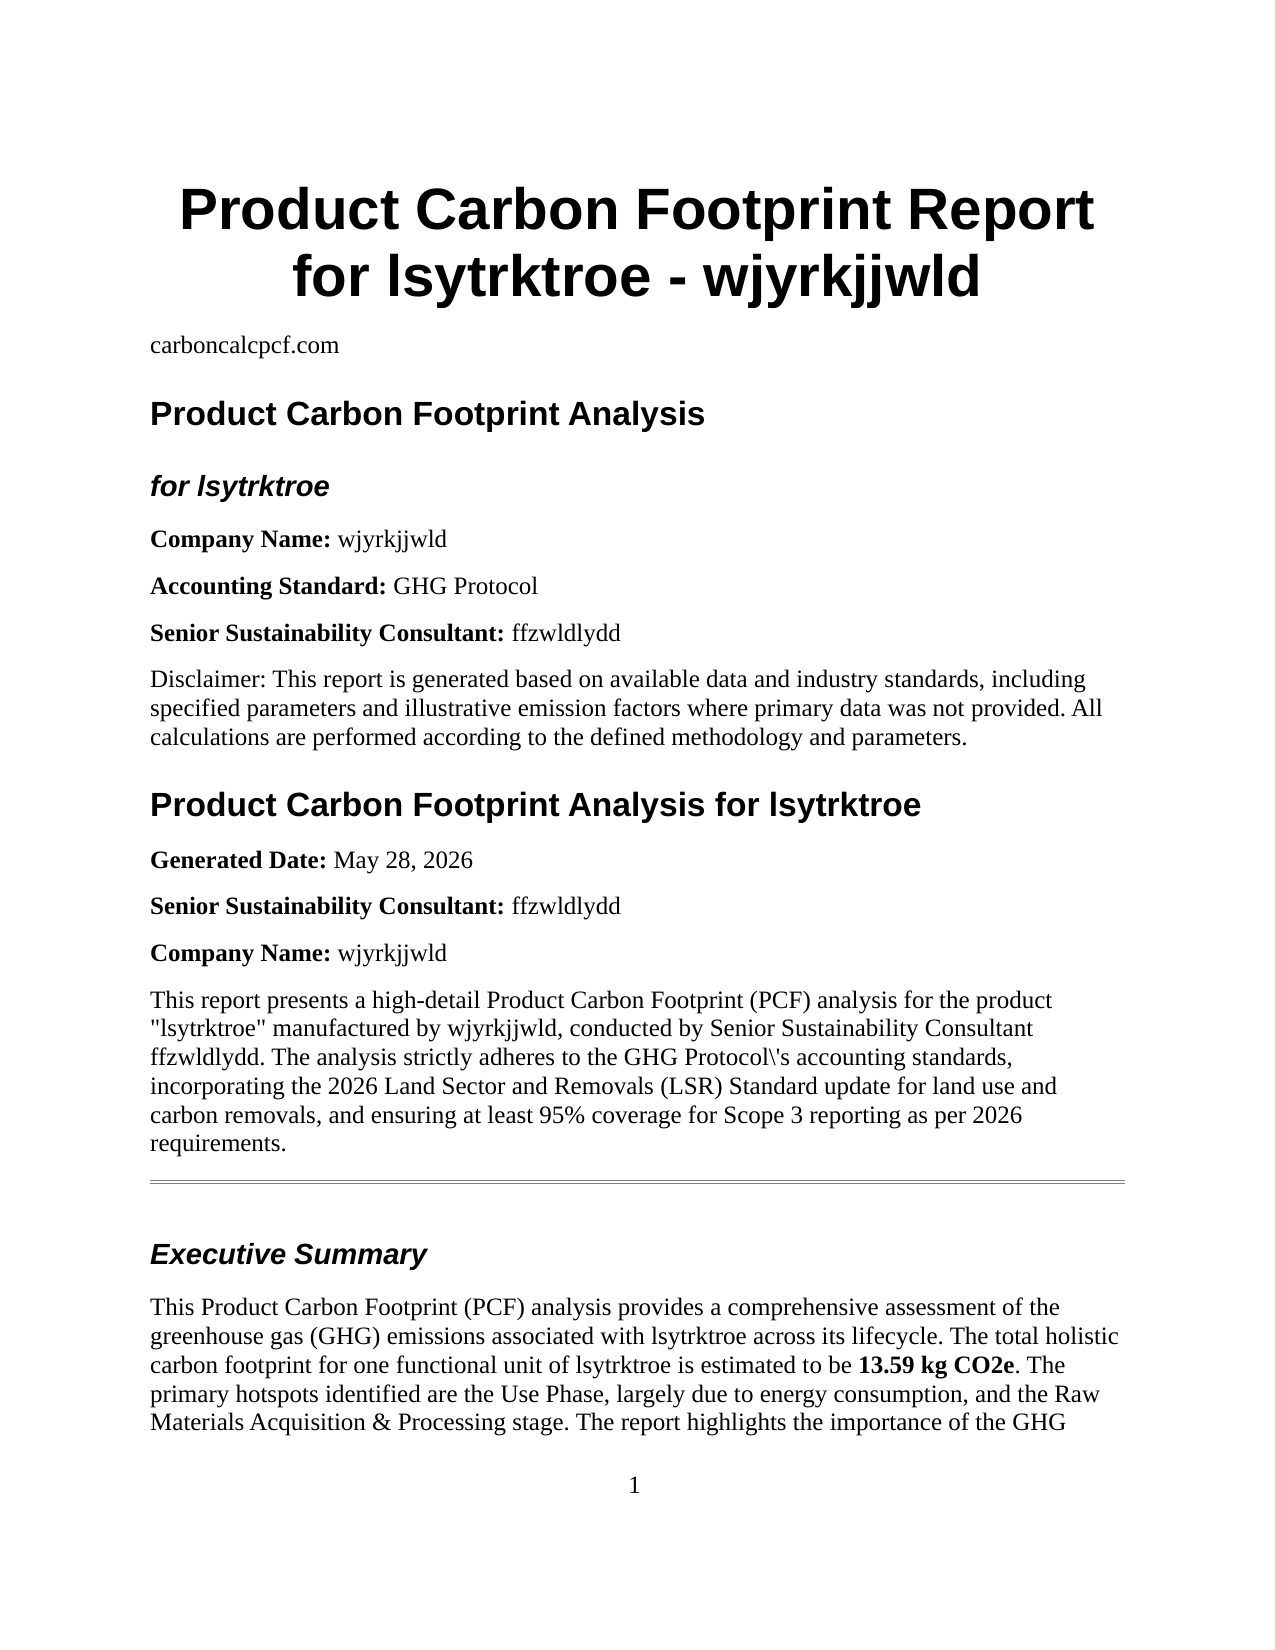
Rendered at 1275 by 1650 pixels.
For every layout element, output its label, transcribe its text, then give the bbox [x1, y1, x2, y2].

subtitle Product Carbon Footprint Analysis [150, 393, 1125, 432]
text Senior Sustainability Consultant: ffzwldlydd [150, 618, 1125, 647]
text This Product Carbon Footprint (PCF) analysis provides a comprehensive assessment of the greenhouse gas (GHG) emissions associated with lsytrktroe across its lifecycle. The total holistic carbon footprint for one functional unit of lsytrktroe is estimated to be 13.59 kg CO2e. The primary hotspots identified are the Use Phase, largely due to energy consumption, and the Raw Materials Acquisition & Processing stage. The report highlights the importance of the GHG [150, 1292, 1125, 1436]
text Company Name: wjyrkjjwld [150, 524, 1125, 553]
text carboncalcpcf.com [150, 331, 1125, 359]
text This report presents a high-detail Product Carbon Footprint (PCF) analysis for the product "lsytrktroe" manufactured by wjyrkjjwld, conducted by Senior Sustainability Consultant ffzwldlydd. The analysis strictly adheres to the GHG Protocol\'s accounting standards, incorporating the 2026 Land Sector and Removals (LSR) Standard update for land use and carbon removals, and ensuring at least 95% coverage for Scope 3 reporting as per 2026 requirements. [150, 985, 1125, 1157]
text Senior Sustainability Consultant: ffzwldlydd [150, 891, 1125, 920]
subtitle Product Carbon Footprint Analysis for lsytrktroe [150, 785, 1125, 823]
text Generated Date: May 28, 2026 [150, 845, 1125, 873]
text Disclaimer: This report is generated based on available data and industry standards, including specified parameters and illustrative emission factors where primary data was not provided. All calculations are performed according to the defined methodology and parameters. [150, 664, 1125, 751]
subtitle for lsytrktroe [150, 469, 1125, 503]
text Company Name: wjyrkjjwld [150, 938, 1125, 967]
text Accounting Standard: GHG Protocol [150, 571, 1125, 600]
subtitle Executive Summary [150, 1237, 1125, 1271]
title Product Carbon Footprint Report for lsytrktroe - wjyrkjjwld [150, 175, 1125, 309]
